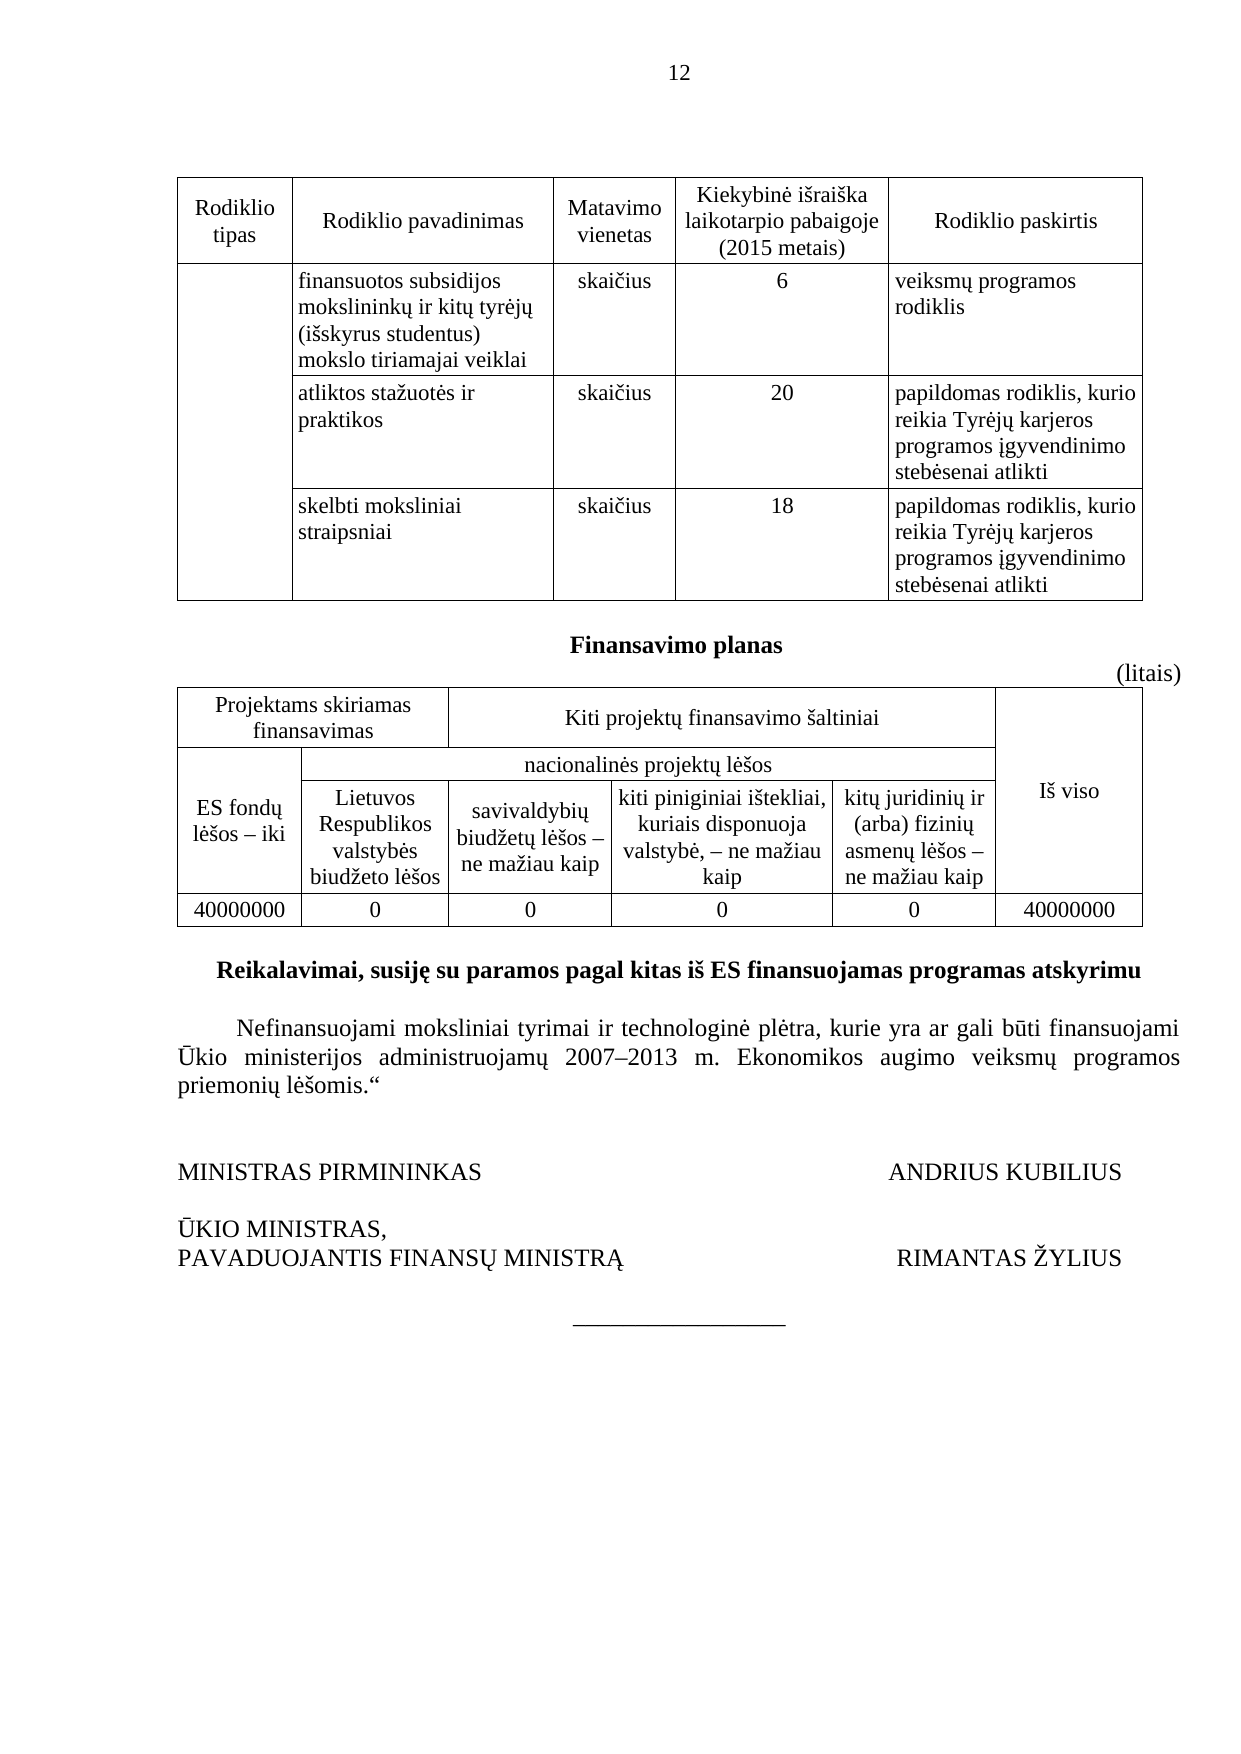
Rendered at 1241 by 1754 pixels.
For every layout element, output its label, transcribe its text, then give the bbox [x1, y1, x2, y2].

table_cell 0 [302, 894, 448, 926]
table_cell 40000000 [178, 894, 301, 926]
table_cell 6 [676, 264, 888, 375]
text (litais) [177, 658, 1181, 687]
table_cell Lietuvos Respublikos valstybės biudžeto lėšos [302, 781, 448, 892]
table_cell veiksmų programos rodiklis [889, 264, 1142, 375]
table_cell skelbti moksliniai straipsniai [293, 489, 553, 600]
text Finansavimo planas [177, 630, 1181, 658]
table_cell papildomas rodiklis, kurio reikia Tyrėjų karjeros programos įgyvendinimo stebėsenai atlikti [889, 489, 1142, 600]
table_header Kiekybinė išraiška laikotarpio pabaigoje (2015 metais) [676, 178, 888, 263]
text ŪKIO MINISTRAS, PAVADUOJANTIS FINANSŲ MINISTRĄ RIMANTAS ŽYLIUS [177, 1214, 1181, 1272]
text Nefinansuojami moksliniai tyrimai ir technologinė plėtra, kurie yra ar gali būti finansuojami Ūkio ministerijos administruojamų 2007–2013 m. Ekonomikos augimo veiksmų programos priemonių lėšomis.“ [177, 1013, 1181, 1099]
table_header Iš viso [996, 688, 1142, 892]
table_cell kitų juridinių ir (arba) fizinių asmenų lėšos – ne mažiau kaip [833, 781, 995, 892]
table_cell atliktos stažuotės ir praktikos [293, 376, 553, 488]
table_header Projektams skiriamas finansavimas [178, 688, 448, 747]
table_header Rodiklio paskirtis [889, 178, 1142, 263]
table_cell papildomas rodiklis, kurio reikia Tyrėjų karjeros programos įgyvendinimo stebėsenai atlikti [889, 376, 1142, 488]
table_cell [178, 264, 292, 600]
table_cell 20 [676, 376, 888, 488]
table_cell kiti piniginiai ištekliai, kuriais disponuoja valstybė, – ne mažiau kaip [612, 781, 832, 892]
text Reikalavimai, susiję su paramos pagal kitas iš ES finansuojamas programas atskyrimu [177, 955, 1181, 984]
table_cell 18 [676, 489, 888, 600]
table_cell finansuotos subsidijos mokslininkų ir kitų tyrėjų (išskyrus studentus) mokslo tiriamajai veiklai [293, 264, 553, 375]
table_cell skaičius [554, 264, 675, 375]
table_cell skaičius [554, 489, 675, 600]
text _________________ [177, 1300, 1181, 1329]
table_header Matavimo vienetas [554, 178, 675, 263]
table_cell ES fondų lėšos – iki [178, 748, 301, 892]
table_header Rodiklio pavadinimas [293, 178, 553, 263]
table_cell 0 [449, 894, 611, 926]
table_cell 0 [612, 894, 832, 926]
table_cell 0 [833, 894, 995, 926]
text MINISTRAS PIRMININKAS ANDRIUS KUBILIUS [177, 1157, 1181, 1185]
table_cell 40000000 [996, 894, 1142, 926]
table_cell skaičius [554, 376, 675, 488]
table_cell nacionalinės projektų lėšos [302, 748, 995, 780]
table_cell savivaldybių biudžetų lėšos – ne mažiau kaip [449, 781, 611, 892]
table_header Kiti projektų finansavimo šaltiniai [449, 688, 995, 747]
table_header Rodiklio tipas [178, 178, 292, 263]
